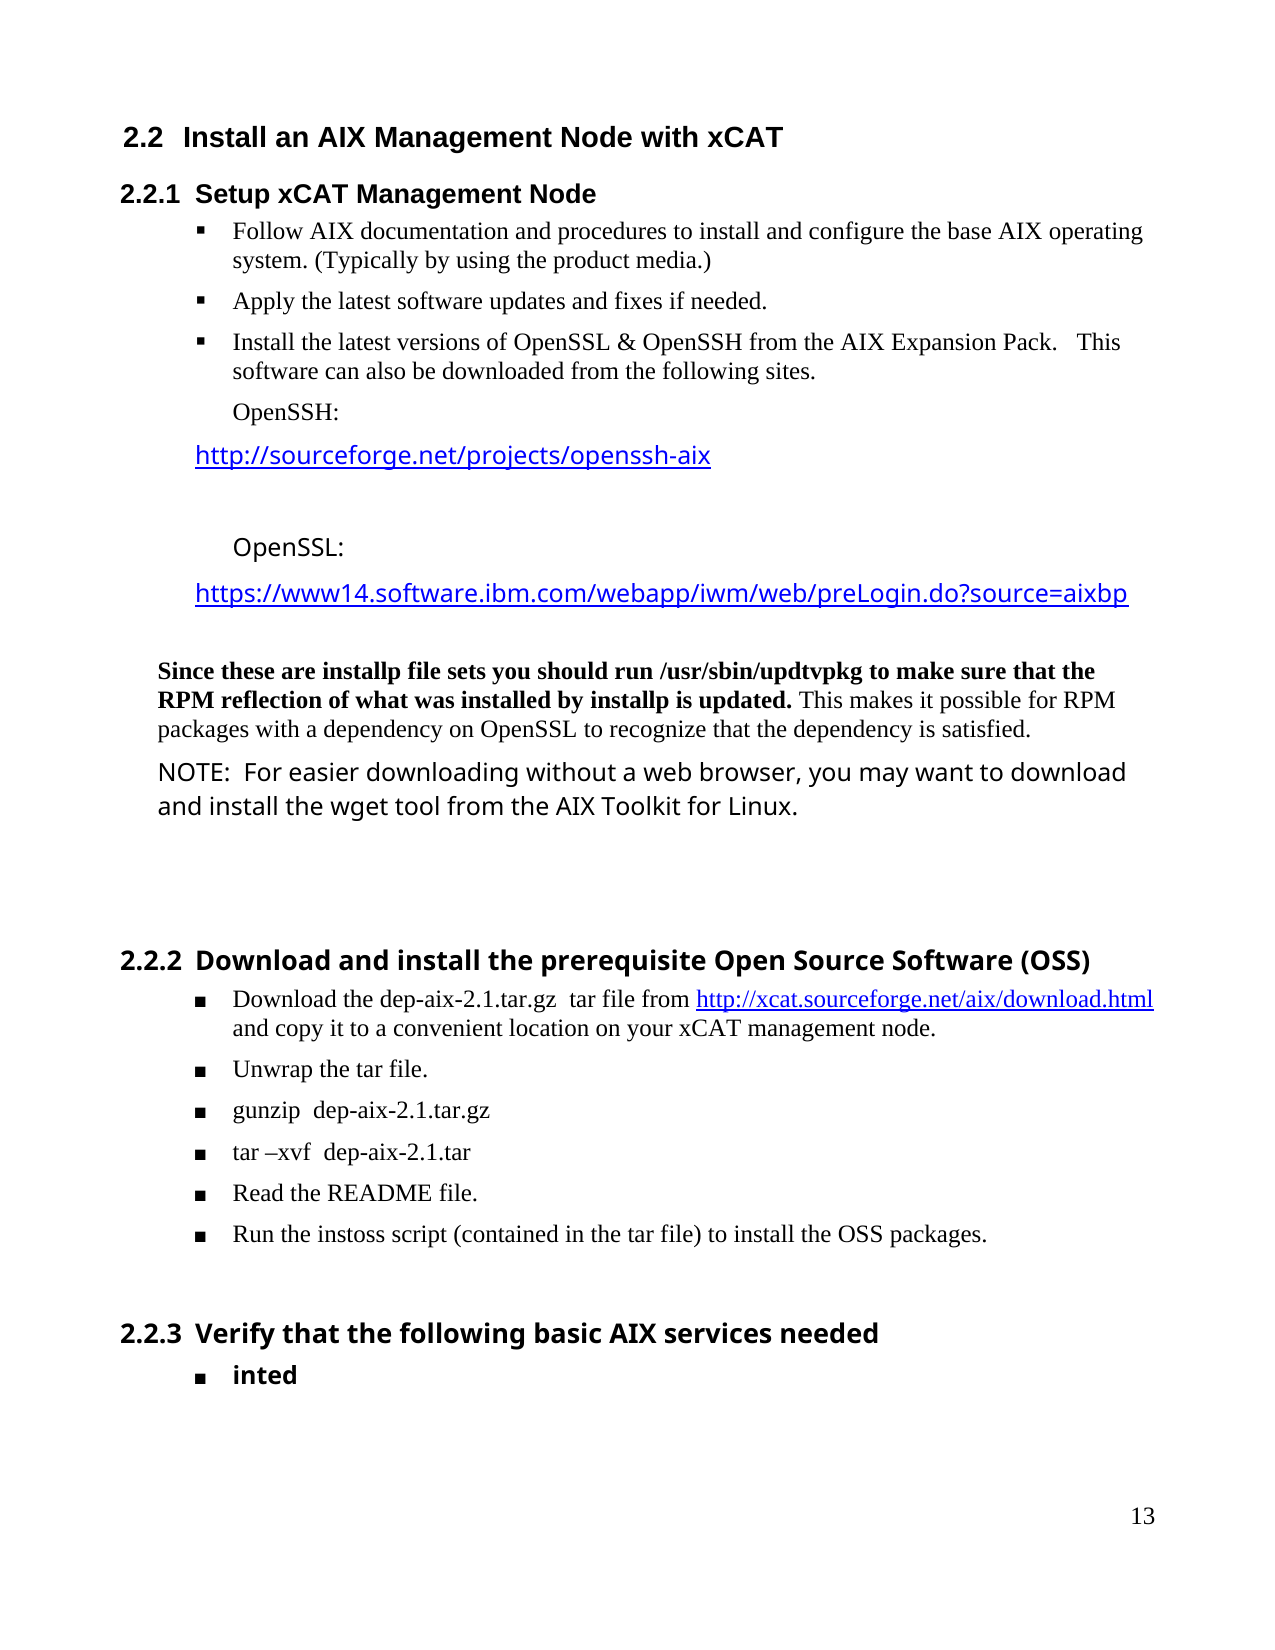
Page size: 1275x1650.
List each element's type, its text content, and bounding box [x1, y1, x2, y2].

list Run the instoss script (contained in the tar file) to install the OSS packages. [195, 1219, 1155, 1248]
list Download the dep-aix-2.1.tar.gz tar file from http://xcat.sourceforge.net/aix/download.html and copy it to a convenient location on your xCAT management node. [195, 984, 1155, 1042]
list OpenSSL: [195, 530, 1155, 564]
list https://www14.software.ibm.com/webapp/iwm/web/preLogin.do?source=aixbp [120, 576, 1155, 610]
list http://sourceforge.net/projects/openssh-aix [157, 438, 1155, 472]
subtitle Verify that the following basic AIX services needed [120, 1314, 1155, 1351]
list Install the latest versions of OpenSSL & OpenSSH from the AIX Expansion Pack. This software can also be downloaded from the following sites. [195, 327, 1155, 385]
list tar –xvf dep-aix-2.1.tar [195, 1137, 1155, 1166]
list Follow AIX documentation and procedures to install and configure the base AIX operating system. (Typically by using the product media.) [195, 216, 1155, 273]
list Read the README file. [195, 1178, 1155, 1207]
text Since these are installp file sets you should run /usr/sbin/updtvpkg to make sure that the RPM reflection of what was installed by installp is updated. This makes it possible for RPM packages with a dependency on OpenSSL to recognize that the dependency is satisfied. [157, 656, 1155, 742]
list gunzip dep-aix-2.1.tar.gz [195, 1096, 1155, 1124]
list Unwrap the tar file. [195, 1054, 1155, 1083]
list Apply the latest software updates and fixes if needed. [195, 286, 1155, 315]
subtitle Setup xCAT Management Node [120, 178, 1155, 210]
list OpenSSH: [195, 397, 1155, 426]
list inted [195, 1357, 1155, 1392]
subtitle Download and install the prerequisite Open Source Software (OSS) [120, 941, 1155, 978]
subtitle Install an AIX Management Node with xCAT [123, 120, 1155, 153]
text NOTE: For easier downloading without a web browser, you may want to download and install the wget tool from the AIX Toolkit for Linux. [157, 755, 1155, 823]
